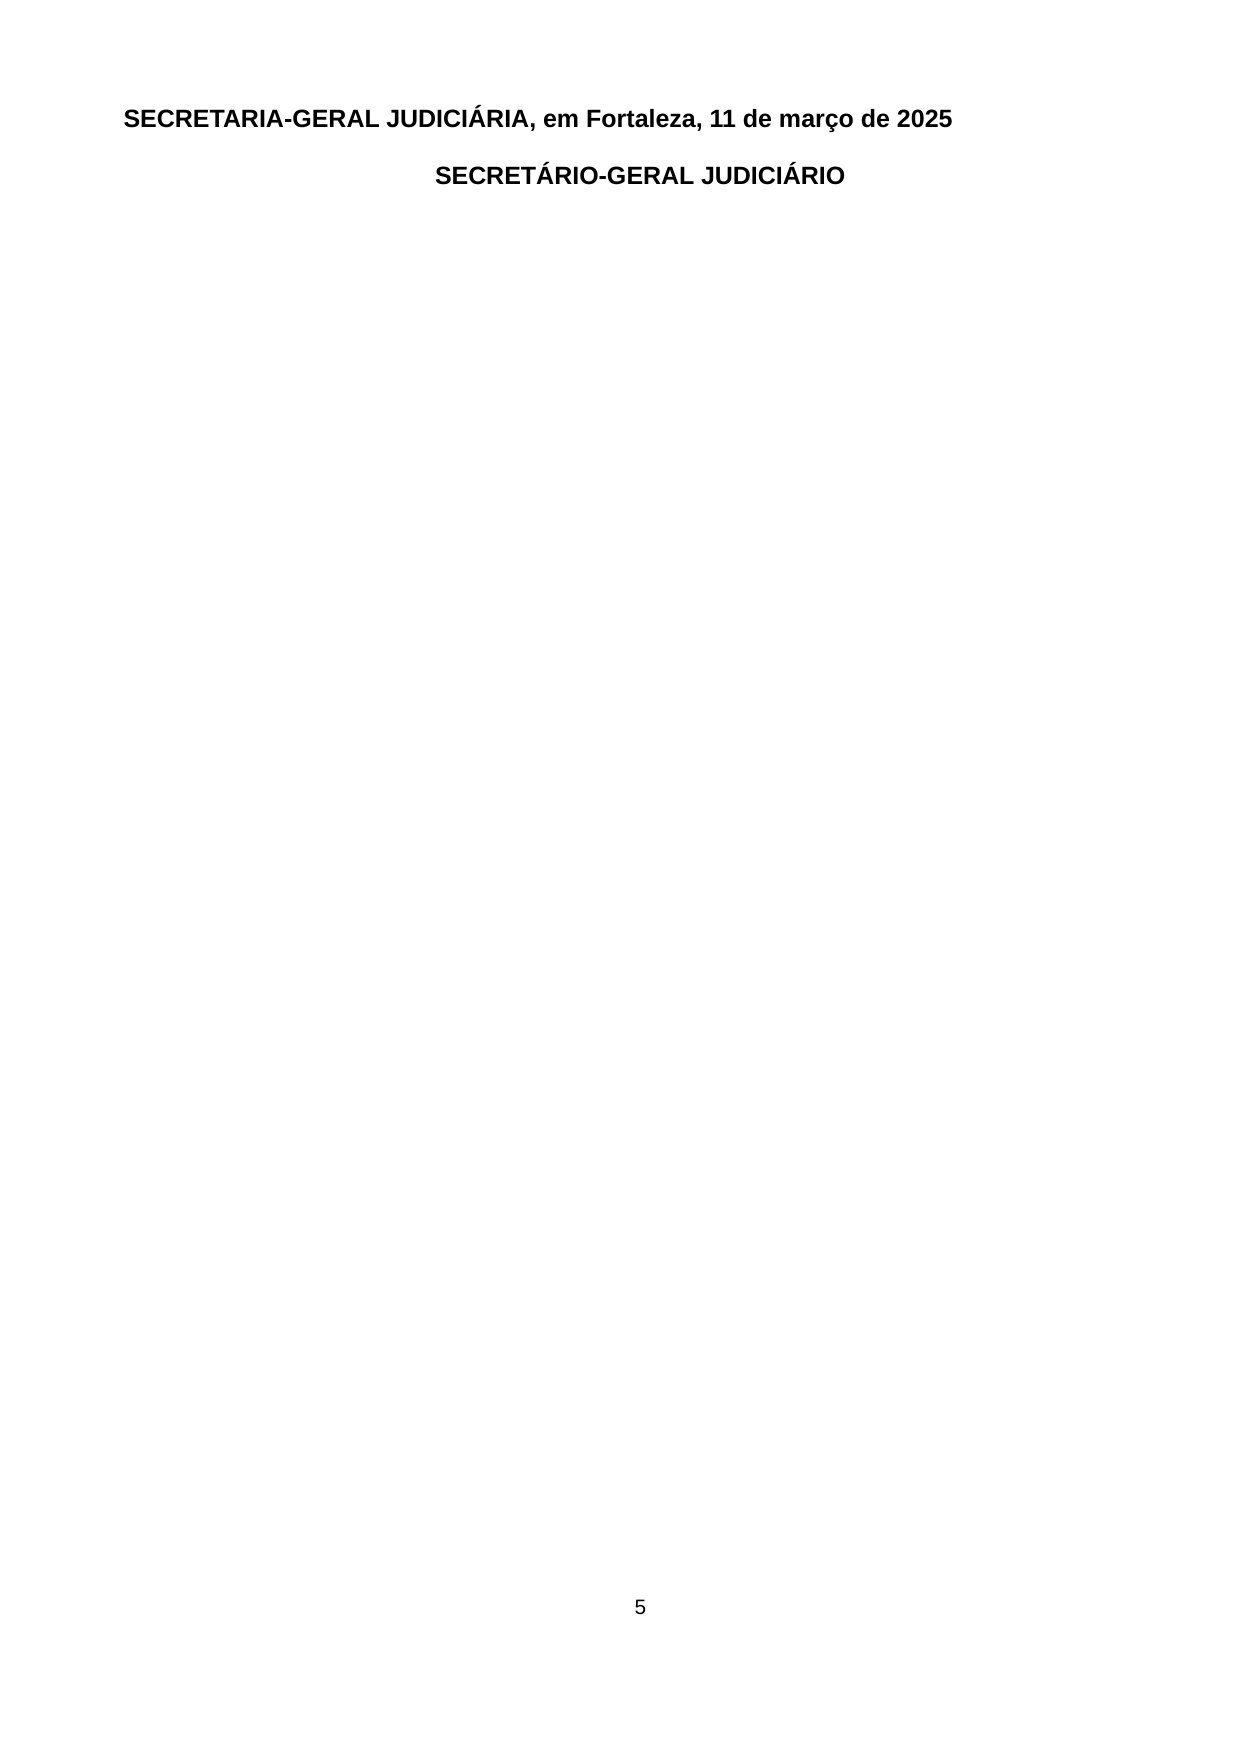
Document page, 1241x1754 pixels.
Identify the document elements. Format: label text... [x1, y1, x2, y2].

text SECRETÁRIO-GERAL JUDICIÁRIO [123, 161, 1157, 190]
text SECRETARIA-GERAL JUDICIÁRIA, em Fortaleza, 11 de março de 2025 [123, 104, 1157, 132]
